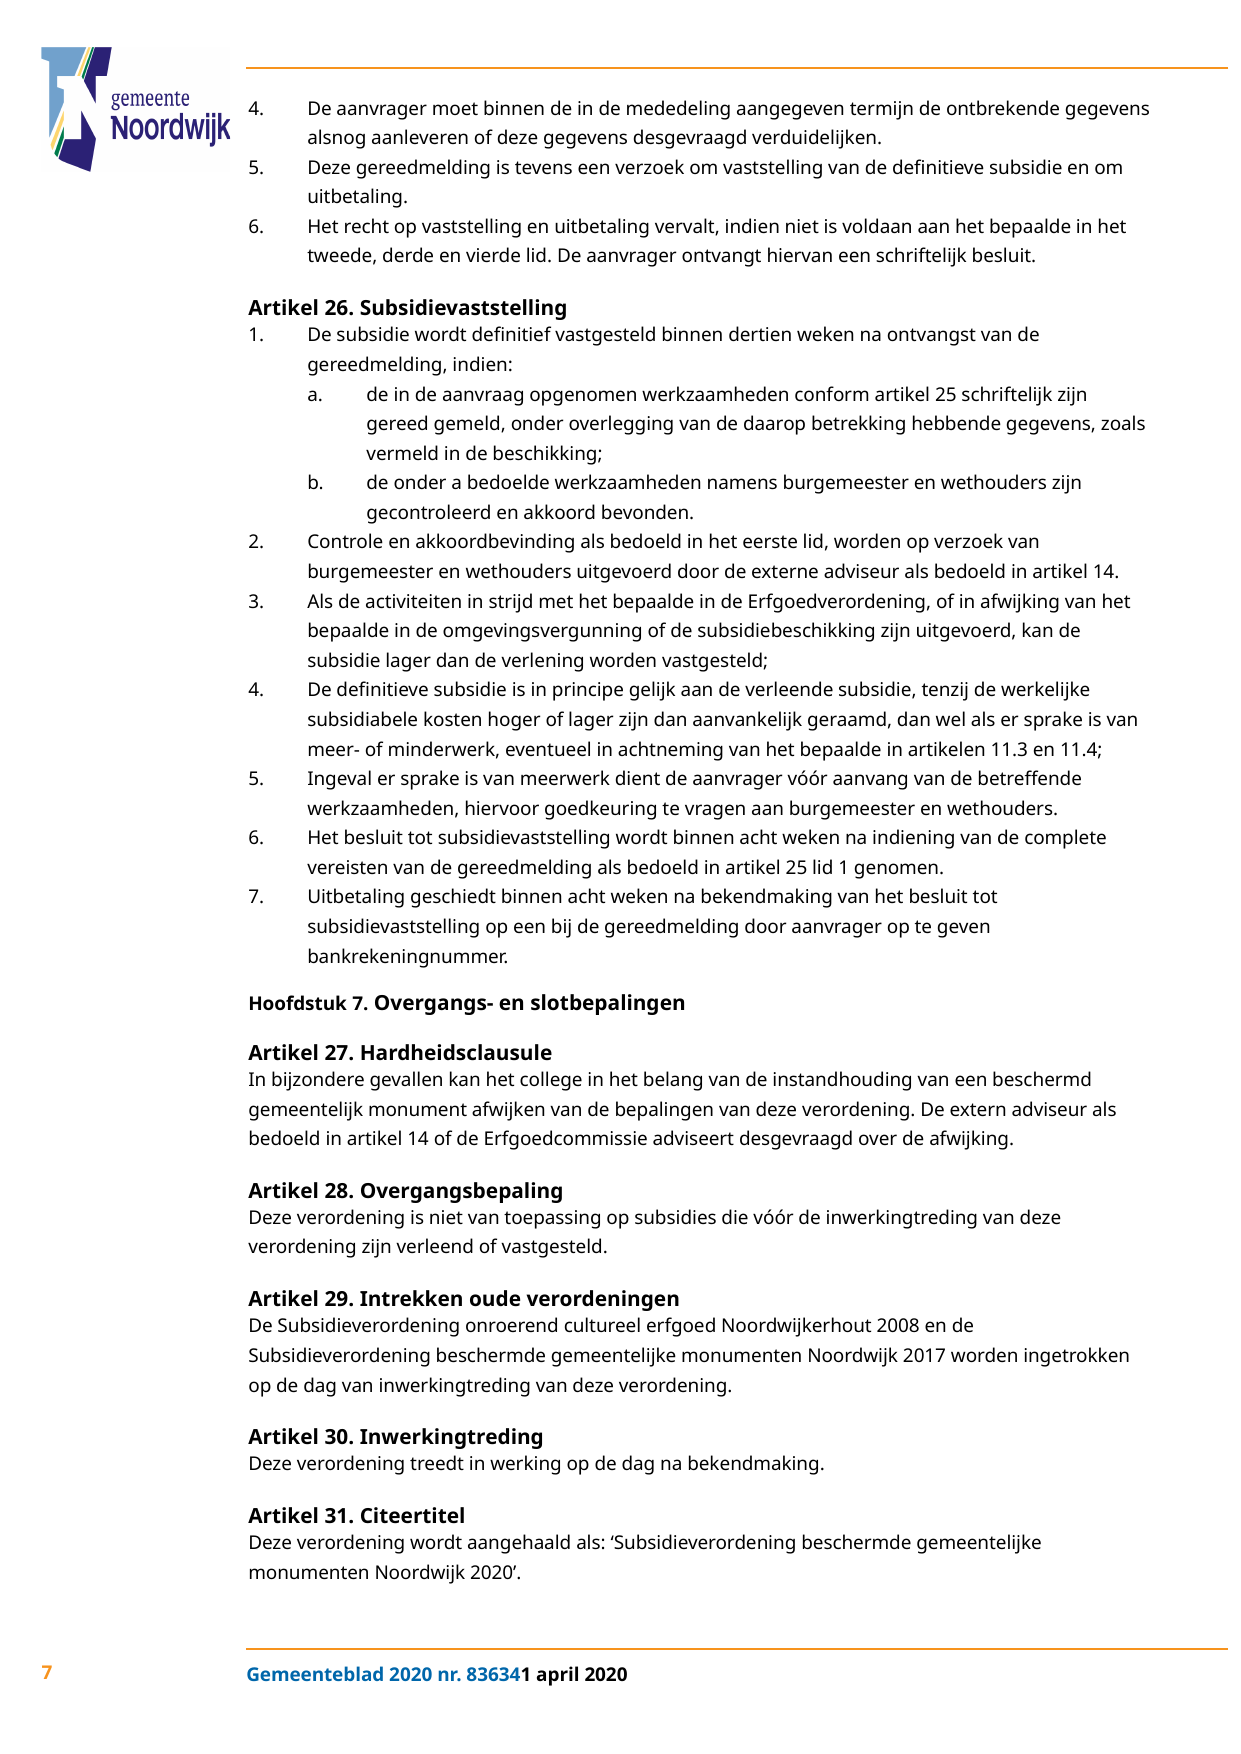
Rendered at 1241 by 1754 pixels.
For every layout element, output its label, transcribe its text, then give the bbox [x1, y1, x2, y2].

list Als de activiteiten in strijd met het bepaalde in de Erfgoedverordening, of in afwijking van het bepaalde in de omgevingsvergunning of de subsidiebeschikking zijn uitgevoerd, kan de subsidie lager dan de verlening worden vastgesteld; [248, 588, 1152, 673]
list Deze gereedmelding is tevens een verzoek om vaststelling van de definitieve subsidie en om uitbetaling. [248, 154, 1152, 209]
list Controle en akkoordbevinding als bedoeld in het eerste lid, worden op verzoek van burgemeester en wethouders uitgevoerd door de externe adviseur als bedoeld in artikel 14. [248, 529, 1152, 584]
text De Subsidieverordening onroerend cultureel erfgoed Noordwijkerhout 2008 en de Subsidieverordening beschermde gemeentelijke monumenten Noordwijk 2017 worden ingetrokken op de dag van inwerkingtreding van deze verordening. [248, 1313, 1152, 1397]
list Het recht op vaststelling en uitbetaling vervalt, indien niet is voldaan aan het bepaalde in het tweede, derde en vierde lid. De aanvrager ontvangt hiervan een schriftelijk besluit. [248, 213, 1152, 268]
text Hoofdstuk 7. Overgangs- en slotbepalingen [248, 988, 1152, 1017]
list De aanvrager moet binnen de in de mededeling aangegeven termijn de ontbrekende gegevens alsnog aanleveren of deze gegevens desgevraagd verduidelijken. [248, 95, 1152, 150]
text In bijzondere gevallen kan het college in het belang van de instandhouding van een beschermd gemeentelijk monument afwijken van de bepalingen van deze verordening. De extern adviseur als bedoeld in artikel 14 of de Erfgoedcommissie adviseert desgevraagd over de afwijking. [248, 1066, 1152, 1151]
list de in de aanvraag opgenomen werkzaamheden conform artikel 25 schriftelijk zijn gereed gemeld, onder overlegging van de daarop betrekking hebbende gegevens, zoals vermeld in de beschikking; [307, 381, 1152, 466]
list De subsidie wordt definitief vastgesteld binnen dertien weken na ontvangst van de gereedmelding, indien: [248, 322, 1152, 377]
text Artikel 27. Hardheidsclausule [248, 1038, 1152, 1066]
text Deze verordening treedt in werking op de dag na bekendmaking. [248, 1451, 1152, 1476]
picture [41, 47, 231, 172]
text Deze verordening wordt aangehaald als: ‘Subsidieverordening beschermde gemeentelijke monumenten Noordwijk 2020’. [248, 1529, 1152, 1585]
list Het besluit tot subsidievaststelling wordt binnen acht weken na indiening van de complete vereisten van de gereedmelding als bedoeld in artikel 25 lid 1 genomen. [248, 824, 1152, 880]
text Deze verordening is niet van toepassing op subsidies die vóór de inwerkingtreding van deze verordening zijn verleend of vastgesteld. [248, 1204, 1152, 1259]
text Artikel 26. Subsidievaststelling [248, 293, 1152, 322]
list De definitieve subsidie is in principe gelijk aan de verleende subsidie, tenzij de werkelijke subsidiabele kosten hoger of lager zijn dan aanvankelijk geraamd, dan wel als er sprake is van meer- of minderwerk, eventueel in achtneming van het bepaalde in artikelen 11.3 en 11.4; [248, 677, 1152, 761]
text Artikel 31. Citeertitel [248, 1501, 1152, 1529]
list Ingeval er sprake is van meerwerk dient de aanvrager vóór aanvang van de betreffende werkzaamheden, hiervoor goedkeuring te vragen aan burgemeester en wethouders. [248, 765, 1152, 821]
list de onder a bedoelde werkzaamheden namens burgemeester en wethouders zijn gecontroleerd en akkoord bevonden. [307, 469, 1152, 525]
text Artikel 28. Overgangsbepaling [248, 1176, 1152, 1204]
text Artikel 29. Intrekken oude verordeningen [248, 1284, 1152, 1313]
list Uitbetaling geschiedt binnen acht weken na bekendmaking van het besluit tot subsidievaststelling op een bij de gereedmelding door aanvrager op te geven bankrekeningnummer. [248, 884, 1152, 968]
text Artikel 30. Inwerkingtreding [248, 1422, 1152, 1451]
